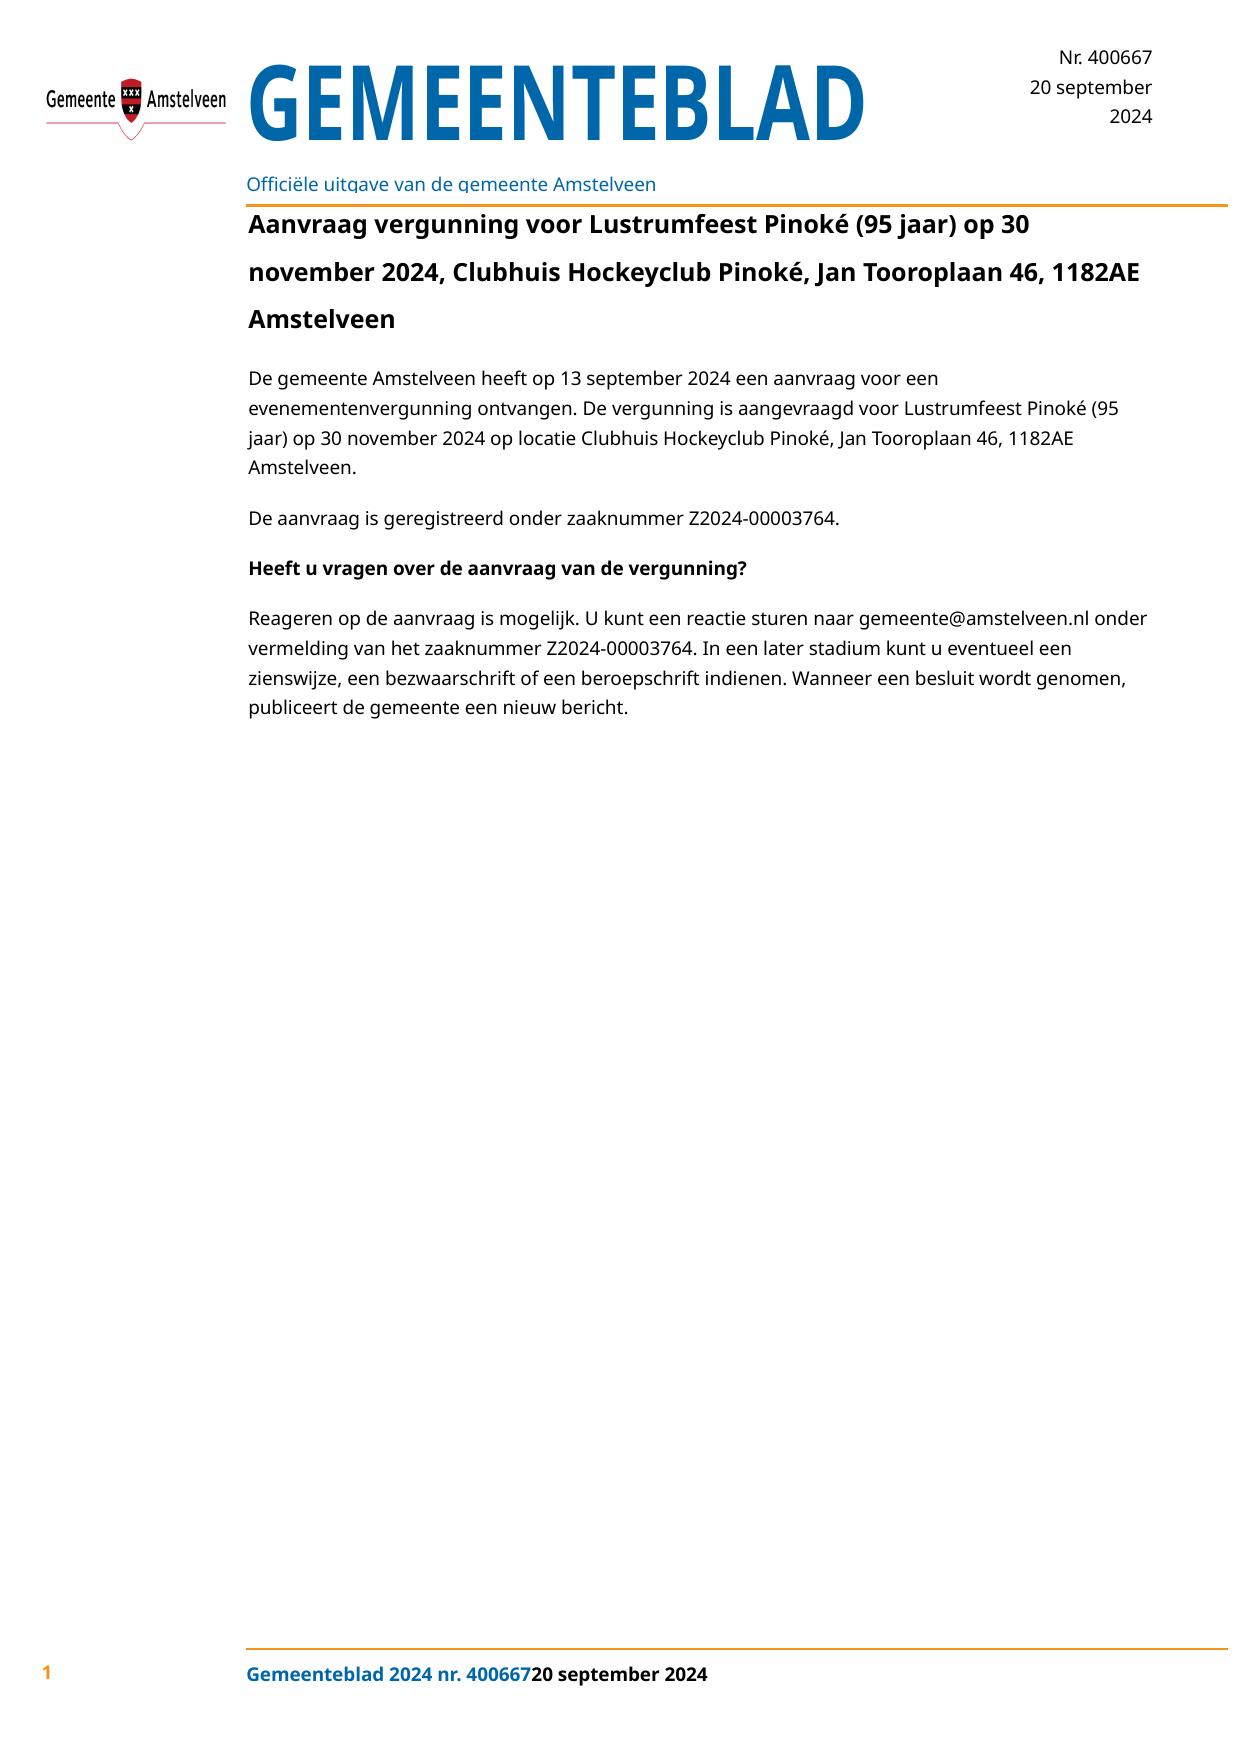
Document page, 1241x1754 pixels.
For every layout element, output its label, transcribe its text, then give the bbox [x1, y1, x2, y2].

text De aanvraag is geregistreerd onder zaaknummer Z2024-00003764. [248, 505, 1152, 530]
text Heeft u vragen over de aanvraag van de vergunning? [248, 555, 1152, 581]
text Reageren op de aanvraag is mogelijk. U kunt een reactie sturen naar gemeente@amstelveen.nl onder vermelding van het zaaknummer Z2024-00003764. In een later stadium kunt u eventueel een zienswijze, een bezwaarschrift of een beroepschrift indienen. Wanneer een besluit wordt genomen, publiceert de gemeente een nieuw bericht. [248, 606, 1152, 720]
text De gemeente Amstelveen heeft op 13 september 2024 een aanvraag voor een evenementenvergunning ontvangen. De vergunning is aangevraagd voor Lustrumfeest Pinoké (95 jaar) op 30 november 2024 op locatie Clubhuis Hockeyclub Pinoké, Jan Tooroplaan 46, 1182AE Amstelveen. [248, 366, 1152, 480]
picture [41, 47, 231, 172]
text Aanvraag vergunning voor Lustrumfeest Pinoké (95 jaar) op 30 november 2024, Clubhuis Hockeyclub Pinoké, Jan Tooroplaan 46, 1182AE Amstelveen [248, 207, 1152, 336]
